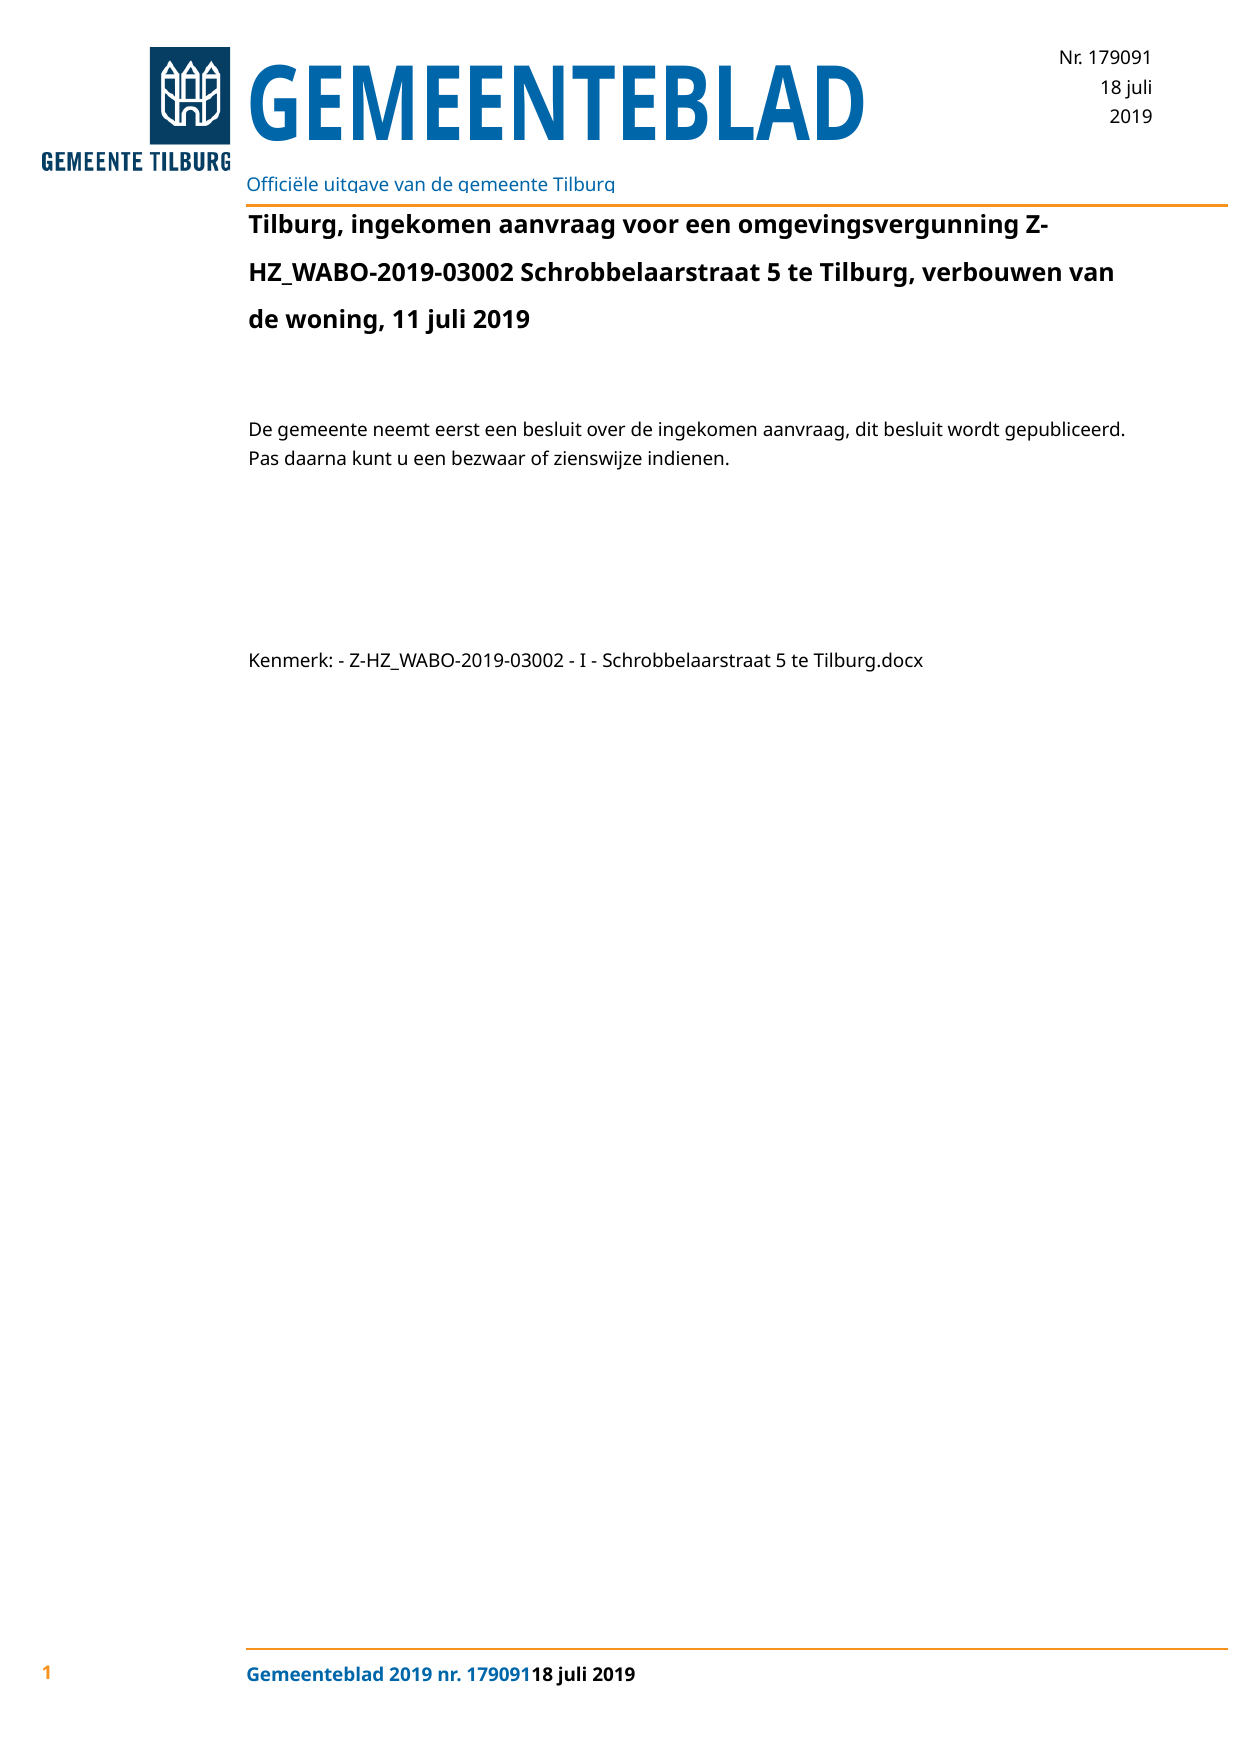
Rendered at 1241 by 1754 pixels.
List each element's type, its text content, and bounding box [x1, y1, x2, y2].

text Tilburg, ingekomen aanvraag voor een omgevingsvergunning Z-HZ_WABO-2019-03002 Schrobbelaarstraat 5 te Tilburg, verbouwen van de woning, 11 juli 2019 [248, 207, 1152, 336]
picture [41, 47, 231, 172]
text De gemeente neemt eerst een besluit over de ingekomen aanvraag, dit besluit wordt gepubliceerd. Pas daarna kunt u een bezwaar of zienswijze indienen. [248, 416, 1152, 471]
text Kenmerk: - Z-HZ_WABO-2019-03002 - I - Schrobbelaarstraat 5 te Tilburg.docx [248, 647, 1152, 673]
